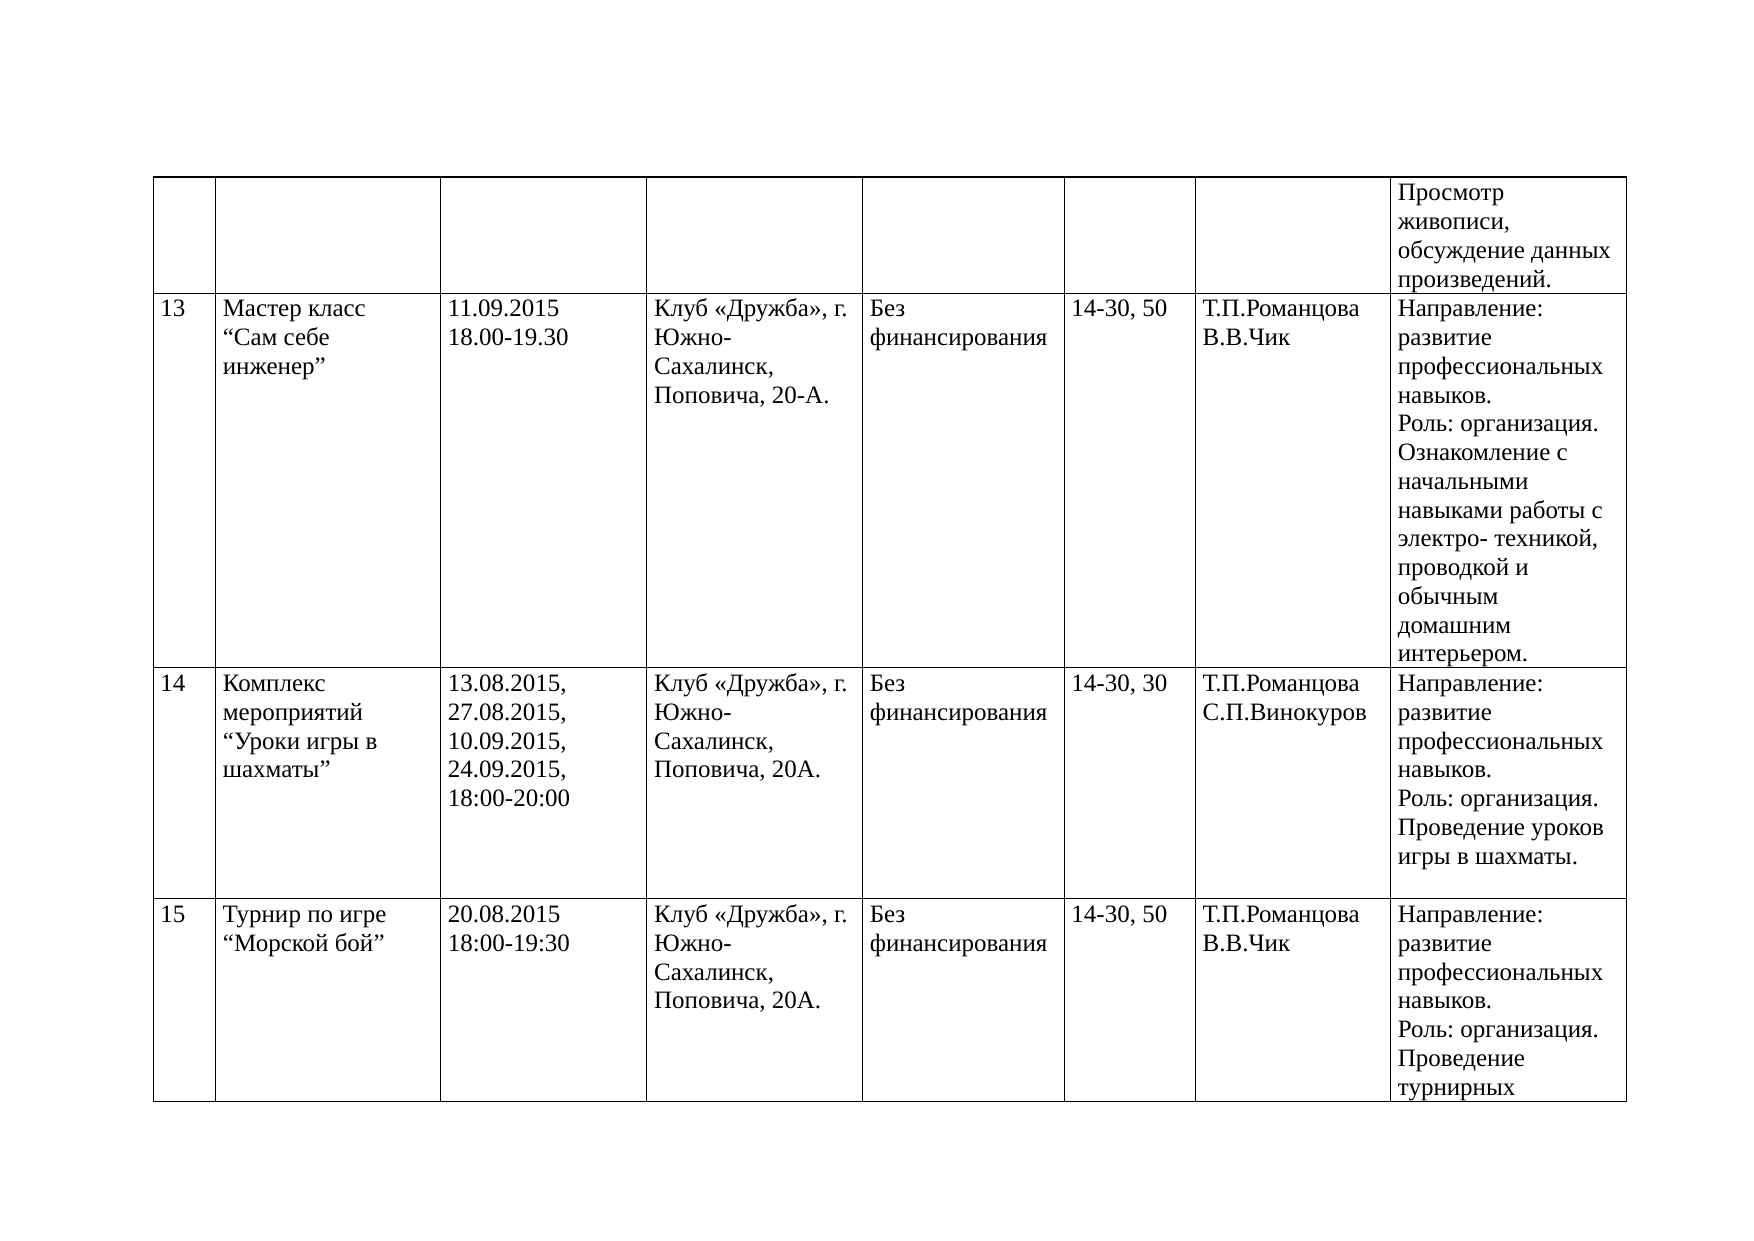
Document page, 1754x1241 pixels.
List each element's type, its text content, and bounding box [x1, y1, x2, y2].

table_cell Без финансирования [863, 668, 1064, 898]
table_cell Клуб «Дружба», г. Южно-Сахалинск, Поповича, 20А. [647, 668, 862, 898]
table_cell Т.П.Романцова В.В.Чик [1196, 294, 1390, 667]
table_cell [647, 178, 862, 292]
table_cell [1065, 178, 1195, 292]
table_cell 11.09.2015 18.00-19.30 [441, 294, 646, 667]
table_cell 13 [154, 294, 215, 667]
table_cell [441, 178, 646, 292]
table_cell Клуб «Дружба», г. Южно-Сахалинск, Поповича, 20-А. [647, 294, 862, 667]
table_cell 14-30, 30 [1065, 668, 1195, 898]
table_cell 15 [154, 899, 215, 1101]
table_cell Т.П.Романцова С.П.Винокуров [1196, 668, 1390, 898]
table_cell Т.П.Романцова В.В.Чик [1196, 899, 1390, 1101]
table_cell [216, 178, 440, 292]
table_cell Мастер класс “Сам себе инженер” [216, 294, 440, 667]
table_cell Направление: развитие профессиональных навыков. Роль: организация. Проведение уроков игры в шахматы. [1391, 668, 1626, 898]
table_cell 14-30, 50 [1065, 294, 1195, 667]
table_cell Турнир по игре “Морской бой” [216, 899, 440, 1101]
table_cell [863, 178, 1064, 292]
table_cell Комплекс мероприятий “Уроки игры в шахматы” [216, 668, 440, 898]
table_cell 20.08.2015 18:00-19:30 [441, 899, 646, 1101]
table_cell 13.08.2015, 27.08.2015, 10.09.2015, 24.09.2015, 18:00-20:00 [441, 668, 646, 898]
table_cell Клуб «Дружба», г. Южно-Сахалинск, Поповича, 20А. [647, 899, 862, 1101]
table_cell Направление: развитие профессиональных навыков. Роль: организация. Проведение турнирных [1391, 899, 1626, 1101]
table_cell Без финансирования [863, 899, 1064, 1101]
table_cell [1196, 178, 1390, 292]
table_cell 14 [154, 668, 215, 898]
table_cell 14-30, 50 [1065, 899, 1195, 1101]
table_cell [154, 178, 215, 292]
table_cell Просмотр живописи, обсуждение данных произведений. [1391, 178, 1626, 292]
table_cell Направление: развитие профессиональных навыков. Роль: организация. Ознакомление с начальными навыками работы с электро- техникой, проводкой и обычным домашним интерьером. [1391, 294, 1626, 667]
table_cell Без финансирования [863, 294, 1064, 667]
